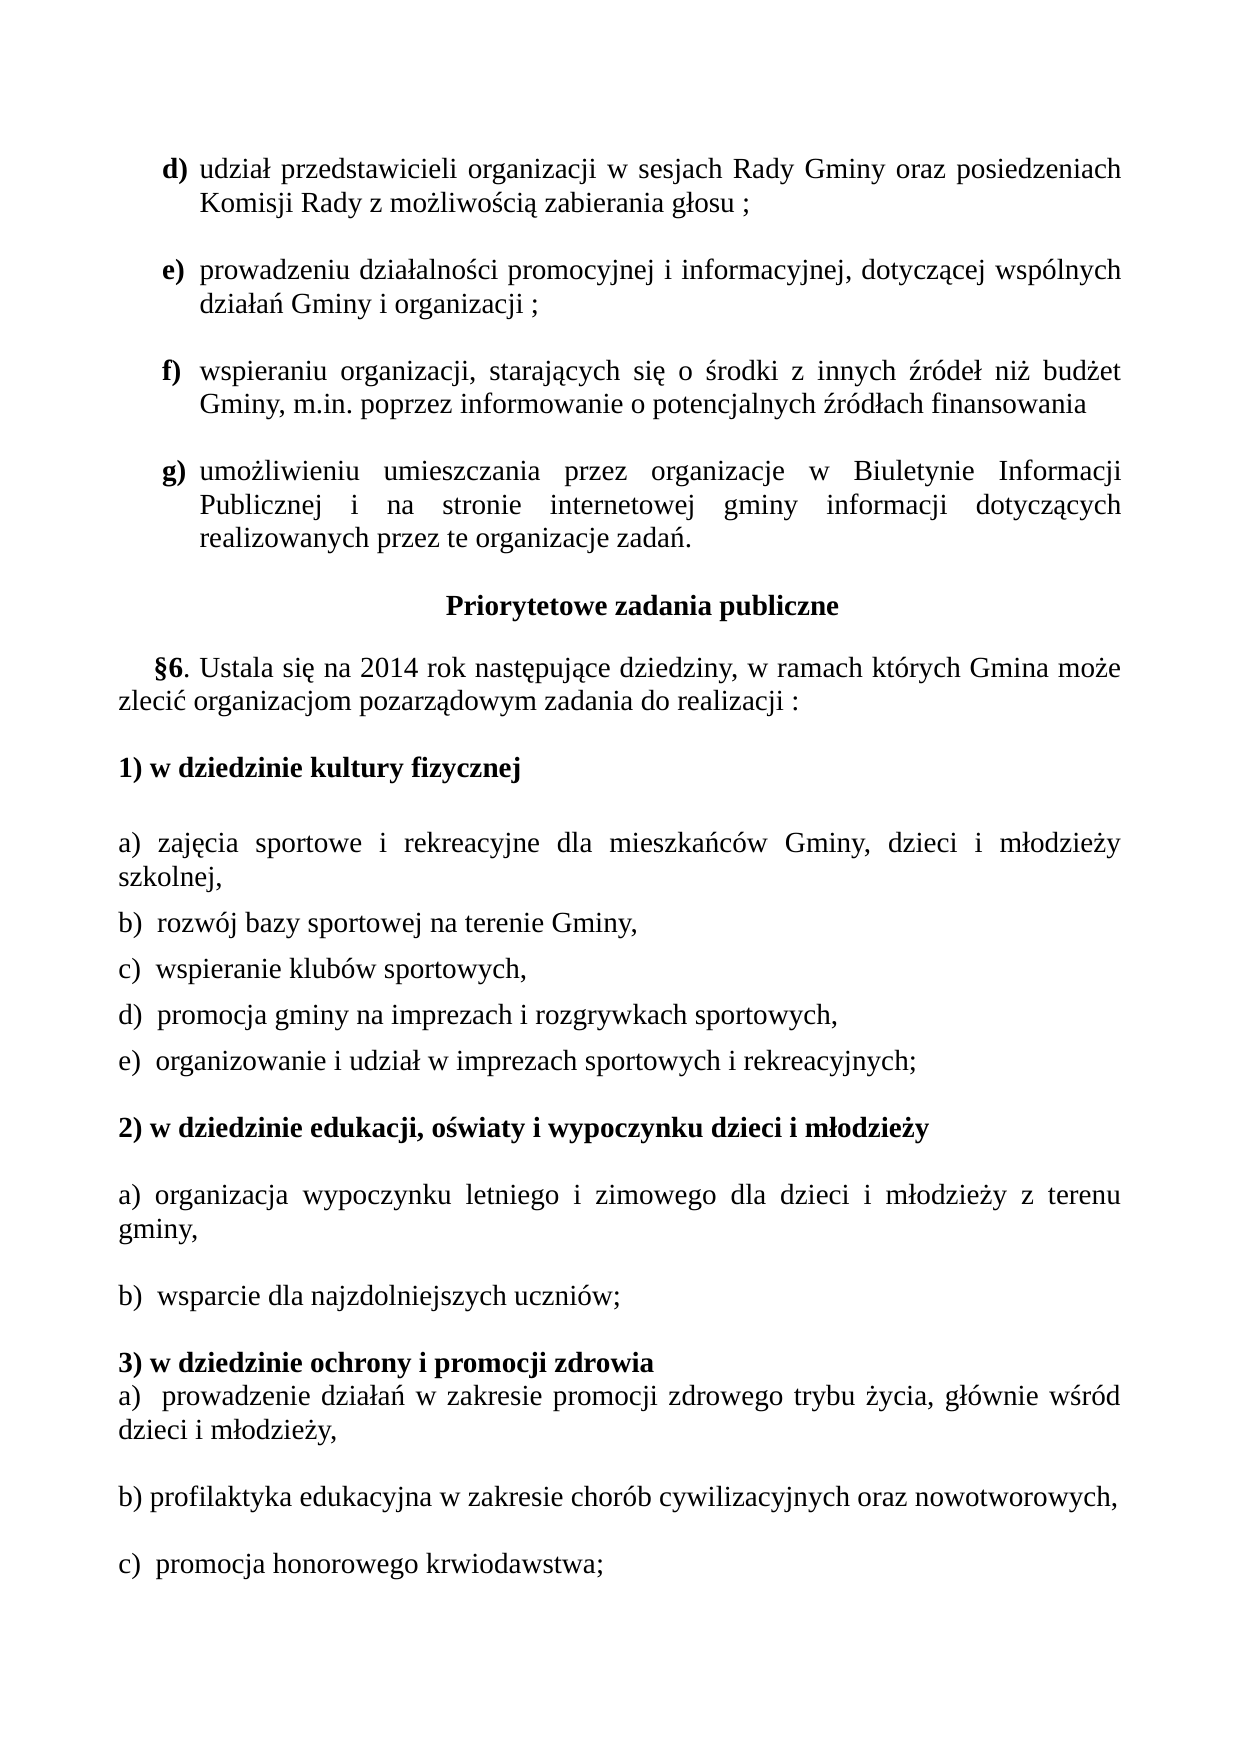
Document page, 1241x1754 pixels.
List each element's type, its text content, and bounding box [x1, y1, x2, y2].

text a) prowadzenie działań w zakresie promocji zdrowego trybu życia, głównie wśród dzieci i młodzieży, [118, 1378, 1122, 1446]
text b) rozwój bazy sportowej na terenie Gminy, [118, 905, 1122, 938]
text 2) w dziedzinie edukacji, oświaty i wypoczynku dzieci i młodzieży [118, 1110, 1122, 1144]
list udział przedstawicieli organizacji w sesjach Rady Gminy oraz posiedzeniach Komisji Rady z możliwością zabierania głosu ; [162, 152, 1122, 219]
text §6. Ustala się na 2014 rok następujące dziedziny, w ramach których Gmina może zlecić organizacjom pozarządowym zadania do realizacji : [118, 650, 1122, 717]
text 1) w dziedzinie kultury fizycznej [118, 751, 1122, 784]
text a) organizacja wypoczynku letniego i zimowego dla dzieci i młodzieży z terenu gminy, [118, 1177, 1122, 1244]
text c) promocja honorowego krwiodawstwa; [118, 1546, 1122, 1580]
text d) promocja gminy na imprezach i rozgrywkach sportowych, [118, 997, 1122, 1031]
text b) wsparcie dla najzdolniejszych uczniów; [118, 1278, 1122, 1311]
text b) profilaktyka edukacyjna w zakresie chorób cywilizacyjnych oraz nowotworowych, [118, 1479, 1122, 1513]
list prowadzeniu działalności promocyjnej i informacyjnej, dotyczącej wspólnych działań Gminy i organizacji ; [162, 252, 1122, 319]
list wspieraniu organizacji, starających się o środki z innych źródeł niż budżet Gminy, m.in. poprzez informowanie o potencjalnych źródłach finansowania [162, 353, 1122, 420]
text 3) w dziedzinie ochrony i promocji zdrowia [118, 1345, 1122, 1378]
list umożliwieniu umieszczania przez organizacje w Biuletynie Informacji Publicznej i na stronie internetowej gminy informacji dotyczących realizowanych przez te organizacje zadań. [162, 453, 1122, 554]
text c) wspieranie klubów sportowych, [118, 951, 1122, 984]
text e) organizowanie i udział w imprezach sportowych i rekreacyjnych; [118, 1043, 1122, 1077]
text a) zajęcia sportowe i rekreacyjne dla mieszkańców Gminy, dzieci i młodzieży szkolnej, [118, 825, 1122, 892]
subtitle Priorytetowe zadania publiczne [156, 588, 1122, 621]
